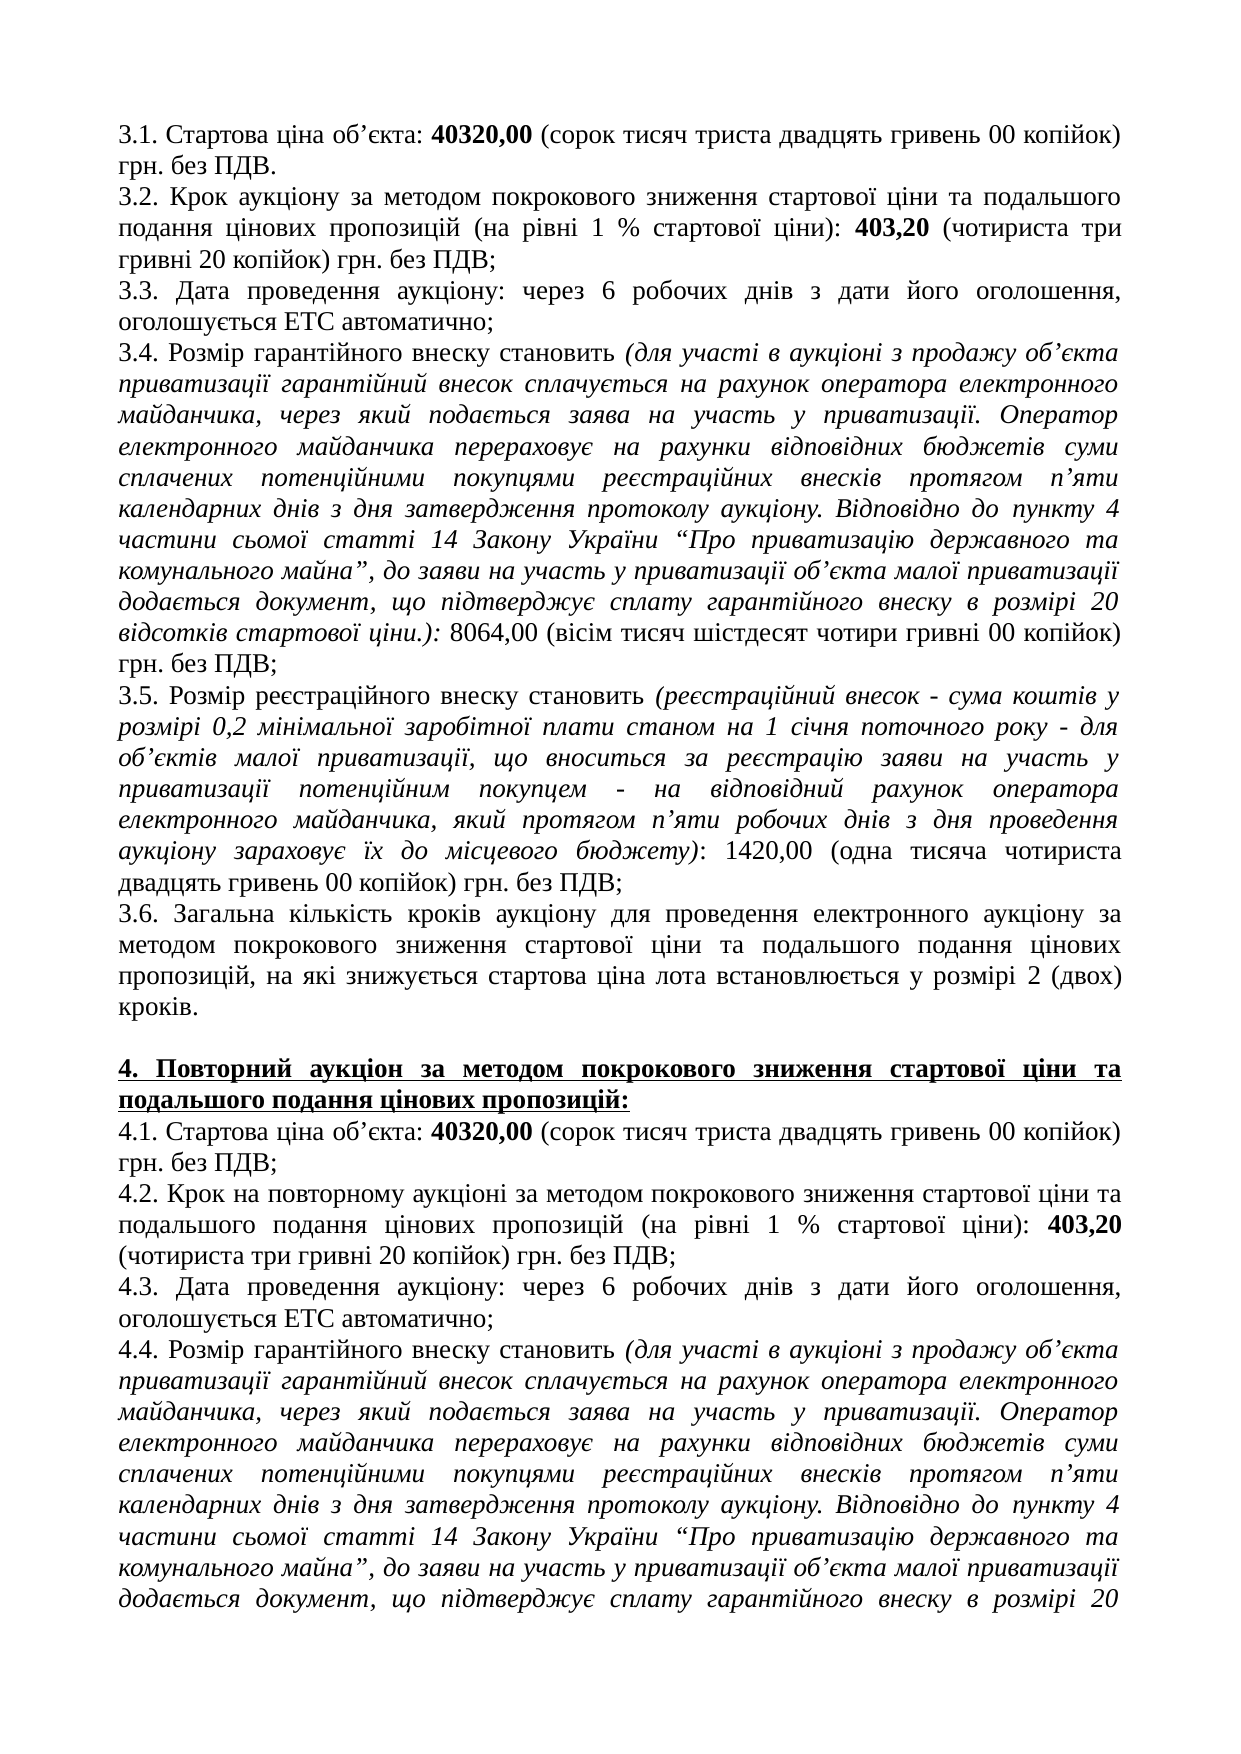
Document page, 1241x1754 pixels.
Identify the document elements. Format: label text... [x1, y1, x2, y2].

text 4. Повторний аукціон за методом покрокового зниження стартової ціни та [118, 1052, 1122, 1080]
text 4.1. Стартова ціна об’єкта: 40320,00 (сорок тисяч триста двадцять гривень 00 копійок) грн. без ПДВ; [118, 1115, 1122, 1177]
text 3.1. Стартова ціна об’єкта: 40320,00 (сорок тисяч триста двадцять гривень 00 копійок) грн. без ПДВ. [118, 118, 1122, 180]
list 3.5. Розмір реєстраційного внеску становить (реєстраційний внесок - сума коштів у розмірі 0,2 мінімальної заробітної плати станом на 1 січня поточного року - для об’єктів малої приватизації, що вноситься за реєстрацію заяви на участь у приватизації потенційним покупцем - на відповідний рахунок оператора електронного майданчика, який протягом п’яти робочих днів з дня проведення аукціону зараховує їх до місцевого бюджету): 1420,00 (одна тисяча чотириста двадцять гривень 00 копійок) грн. без ПДВ; [118, 679, 1122, 897]
text 3.6. Загальна кількість кроків аукціону для проведення електронного аукціону за методом покрокового зниження стартової ціни та подальшого подання цінових пропозицій, на які знижується стартова ціна лота встановлюється у розмірі 2 (двох) кроків. [118, 897, 1122, 1021]
text подальшого подання цінових пропозицій: [118, 1081, 1122, 1115]
list 3.3. Дата проведення аукціону: через 6 робочих днів з дати його оголошення, оголошується ЕТС автоматично; [118, 274, 1122, 336]
text 3.2. Крок аукціону за методом покрокового зниження стартової ціни та подальшого подання цінових пропозицій (на рівні 1 % стартової ціни): 403,20 (чотириста три гривні 20 копійок) грн. без ПДВ; [118, 180, 1122, 274]
list 3.4. Розмір гарантійного внеску становить (для участі в аукціоні з продажу об’єкта приватизації гарантійний внесок сплачується на рахунок оператора електронного майданчика, через який подається заява на участь у приватизації. Оператор електронного майданчика перераховує на рахунки відповідних бюджетів суми сплачених потенційними покупцями реєстраційних внесків протягом п’яти календарних днів з дня затвердження протоколу аукціону. Відповідно до пункту 4 частини сьомої статті 14 Закону України “Про приватизацію державного та комунального майна”, до заяви на участь у приватизації об’єкта малої приватизації додається документ, що підтверджує сплату гарантійного внеску в розмірі 20 відсотків стартової ціни.): 8064,00 (вісім тисяч шістдесят чотири гривні 00 копійок) грн. без ПДВ; [118, 336, 1122, 679]
list 4.3. Дата проведення аукціону: через 6 робочих днів з дати його оголошення, оголошується ЕТС автоматично; [118, 1271, 1122, 1333]
list 4.4. Розмір гарантійного внеску становить (для участі в аукціоні з продажу об’єкта приватизації гарантійний внесок сплачується на рахунок оператора електронного майданчика, через який подається заява на участь у приватизації. Оператор електронного майданчика перераховує на рахунки відповідних бюджетів суми сплачених потенційними покупцями реєстраційних внесків протягом п’яти календарних днів з дня затвердження протоколу аукціону. Відповідно до пункту 4 частини сьомої статті 14 Закону України “Про приватизацію державного та комунального майна”, до заяви на участь у приватизації об’єкта малої приватизації додається документ, що підтверджує сплату гарантійного внеску в розмірі 20 [118, 1333, 1122, 1613]
text 4.2. Крок на повторному аукціоні за методом покрокового зниження стартової ціни та подальшого подання цінових пропозицій (на рівні 1 % стартової ціни): 403,20 (чотириста три гривні 20 копійок) грн. без ПДВ; [118, 1177, 1122, 1271]
